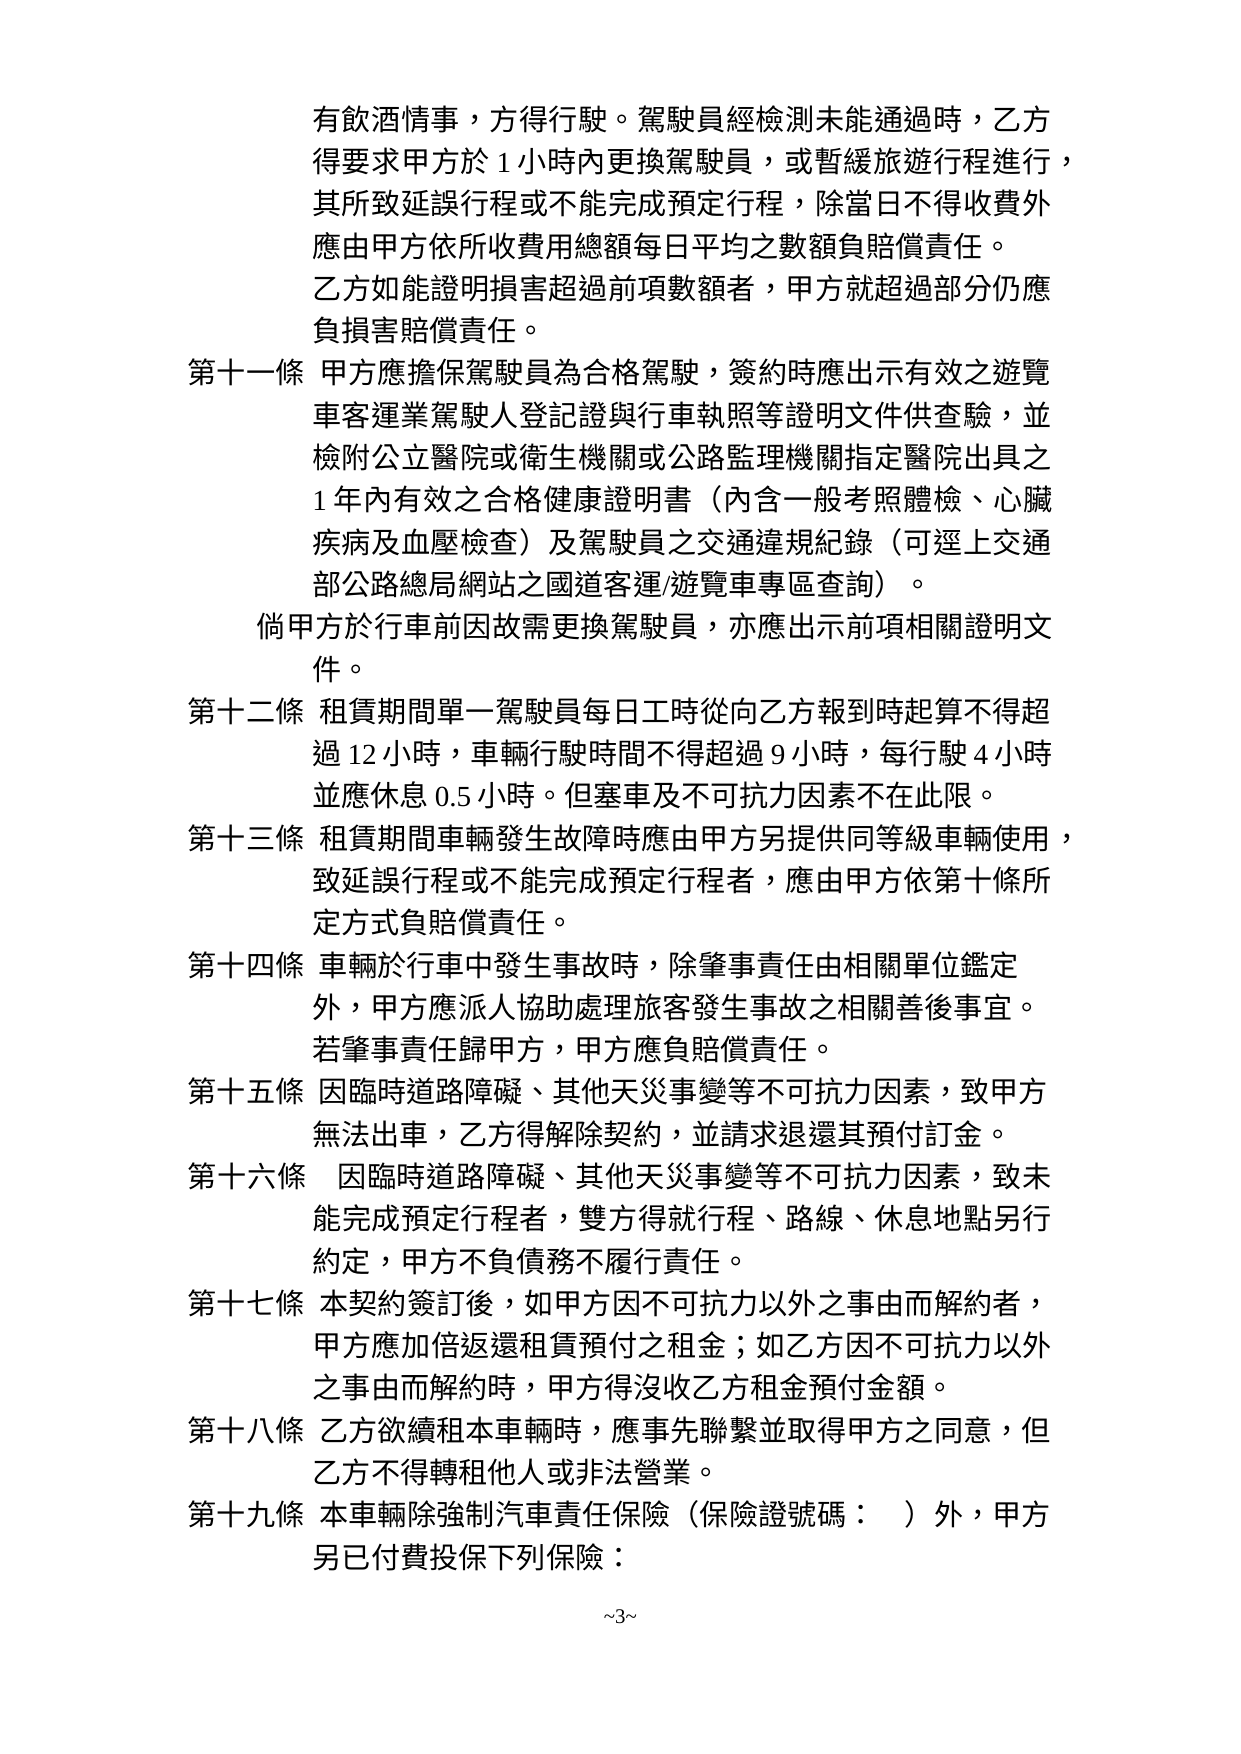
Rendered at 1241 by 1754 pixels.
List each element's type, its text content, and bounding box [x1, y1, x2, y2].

text 第十六條 因臨時道路障礙、其他天災事變等不可抗力因素，致未能完成預定行程者，雙方得就行程、路線、休息地點另行約定，甲方不負債務不履行責任。 [187, 1153, 1053, 1280]
text 第十三條 租賃期間車輛發生故障時應由甲方另提供同等級車輛使用，致延誤行程或不能完成預定行程者，應由甲方依第十條所定方式負賠償責任。 [187, 815, 1053, 942]
text 乙方如能證明損害超過前項數額者，甲方就超過部分仍應負損害賠償責任。 [312, 265, 1053, 350]
text 第十七條 本契約簽訂後，如甲方因不可抗力以外之事由而解約者，甲方應加倍返還租賃預付之租金；如乙方因不可抗力以外之事由而解約時，甲方得沒收乙方租金預付金額。 [187, 1280, 1053, 1407]
text 第十五條 因臨時道路障礙、其他天災事變等不可抗力因素，致甲方無法出車，乙方得解除契約，並請求退還其預付訂金。 [187, 1069, 1053, 1153]
text 第十四條 車輛於行車中發生事故時，除肇事責任由相關單位鑑定外，甲方應派人協助處理旅客發生事故之相關善後事宜。若肇事責任歸甲方，甲方應負賠償責任。 [187, 942, 1053, 1069]
text 第十九條 本車輛除強制汽車責任保險（保險證號碼： ）外，甲方另已付費投保下列保險： [187, 1492, 1053, 1576]
text 第十條 甲方駕駛員應於行程前及行程中各休息站（點）、遊憩點行車前實施酒精檢測，並經乙方或其指定人確認駕駛員未有飲酒情事，方得行駛。駕駛員經檢測未能通過時，乙方得要求甲方於1小時內更換駕駛員，或暫緩旅遊行程進行，其所致延誤行程或不能完成預定行程，除當日不得收費外，應由甲方依所收費用總額每日平均之數額負賠償責任。 [187, 96, 1053, 265]
text 倘甲方於行車前因故需更換駕駛員，亦應出示前項相關證明文件。 [187, 604, 1053, 688]
text 第十一條 甲方應擔保駕駛員為合格駕駛，簽約時應出示有效之遊覽車客運業駕駛人登記證與行車執照等證明文件供查驗，並檢附公立醫院或衛生機關或公路監理機關指定醫院出具之1年內有效之合格健康證明書（內含一般考照體檢、心臟疾病及血壓檢查）及駕駛員之交通違規紀錄（可逕上交通部公路總局網站之國道客運/遊覽車專區查詢）。 [187, 350, 1053, 604]
text 第十二條 租賃期間單一駕駛員每日工時從向乙方報到時起算不得超過12小時，車輛行駛時間不得超過9小時，每行駛4小時並應休息0.5小時。但塞車及不可抗力因素不在此限。 [187, 688, 1053, 815]
text 第十八條 乙方欲續租本車輛時，應事先聯繫並取得甲方之同意，但乙方不得轉租他人或非法營業。 [187, 1407, 1053, 1492]
